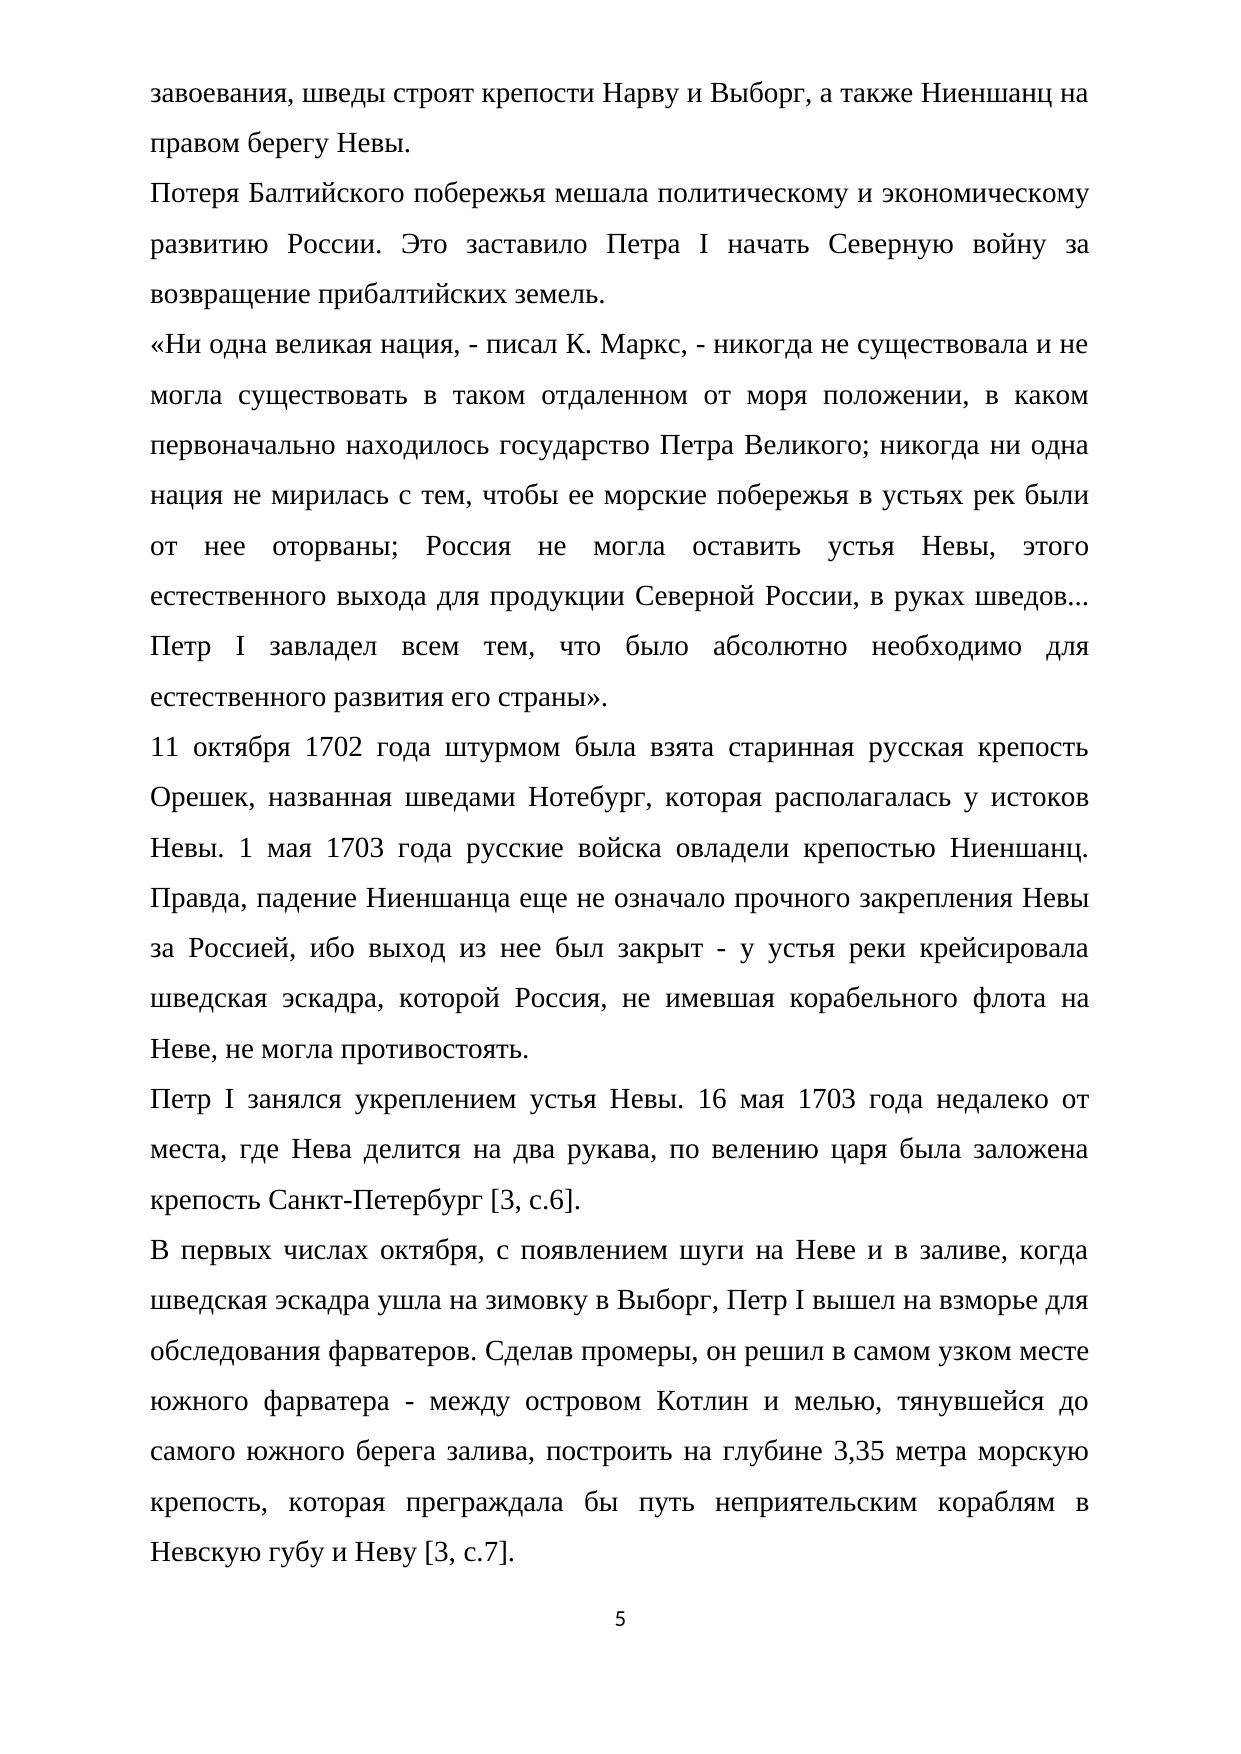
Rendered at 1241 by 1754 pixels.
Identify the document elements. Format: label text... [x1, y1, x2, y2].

text 11 октября 1702 года штурмом была взята старинная русская крепость Орешек, названная шведами Нотебург, которая располагалась у истоков Невы. 1 мая 1703 года русские войска овладели крепостью Ниеншанц. Правда, падение Ниеншанца еще не означало прочного закрепления Невы за Россией, ибо выход из нее был закрыт - у устья реки крейсировала шведская эскадра, которой Россия, не имевшая корабельного флота на Неве, не могла противостоять. [150, 729, 1090, 1064]
text «Ни одна великая нация, - писал К. Маркс, - никогда не существовала и не могла существовать в таком отдаленном от моря положении, в каком первоначально находилось государство Петра Великого; никогда ни одна нация не мирилась с тем, чтобы ее морские побережья в устьях рек были от нее оторваны; Россия не могла оставить устья Невы, этого естественного выхода для продукции Северной России, в руках шведов... Петр I завладел всем тем, что было абсолютно необходимо для естественного развития его страны». [150, 327, 1090, 712]
text Петр І занялся укреплением устья Невы. 16 мая 1703 года недалеко от места, где Нева делится на два рукава, по велению царя была заложена крепость Санкт-Петербург [3, с.6]. [150, 1081, 1090, 1215]
text Потеря Балтийского побережья мешала политическому и экономическому развитию России. Это заставило Петра I начать Северную войну за возвращение прибалтийских земель. [150, 176, 1090, 310]
text В первых числах октября, с появлением шуги на Неве и в заливе, когда шведская эскадра ушла на зимовку в Выборг, Петр І вышел на взморье для обследования фарватеров. Сделав промеры, он решил в самом узком месте южного фарватера - между островом Котлин и мелью, тянувшейся до самого южного берега залива, построить на глубине 3,35 метра морскую крепость, которая преграждала бы путь неприятельским кораблям в Невскую губу и Неву [3, c.7]. [150, 1232, 1090, 1568]
text завоевания, шведы строят крепости Нарву и Выборг, а также Ниеншанц на правом берегу Невы. [150, 75, 1090, 159]
